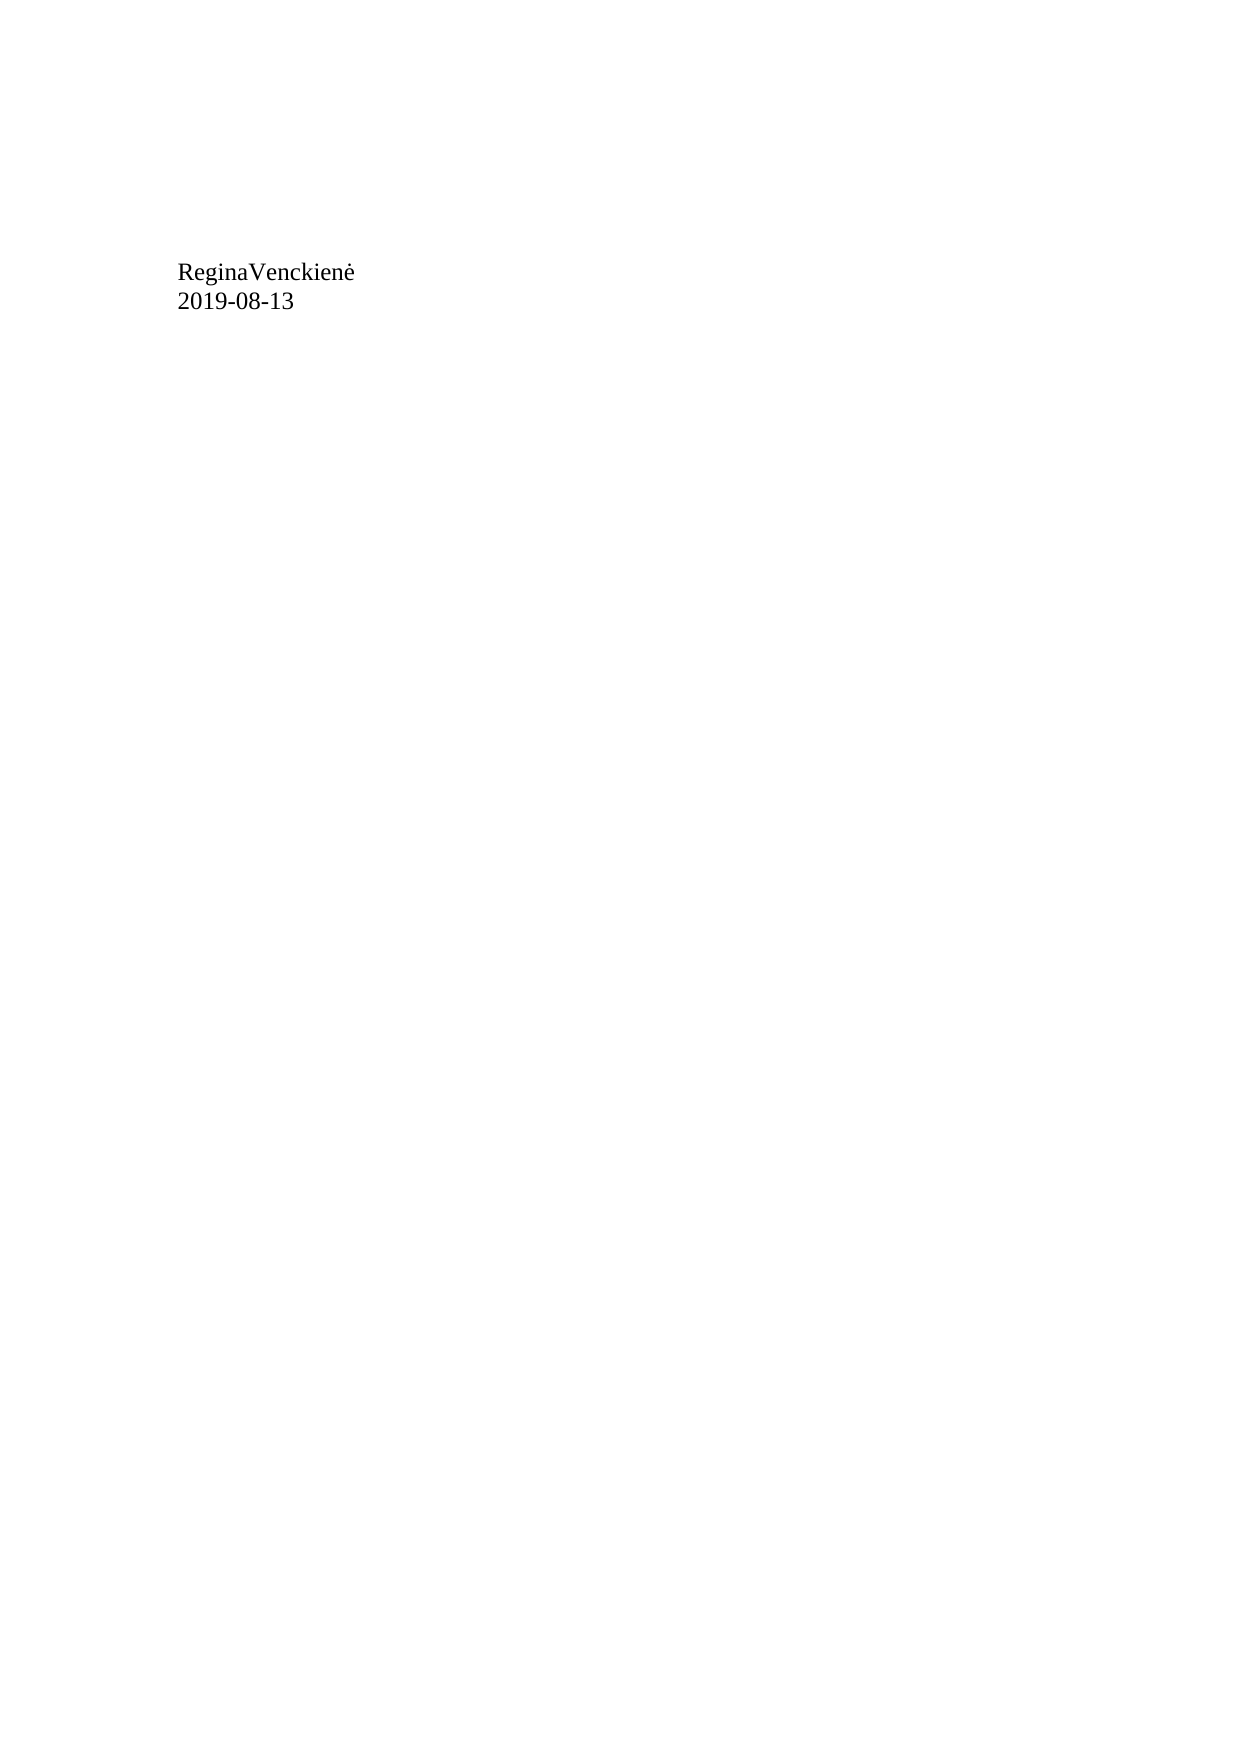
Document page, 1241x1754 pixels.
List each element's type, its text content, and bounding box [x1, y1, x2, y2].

text 2019-08-13 [177, 286, 1167, 315]
text ReginaVenckienė [177, 257, 1167, 286]
